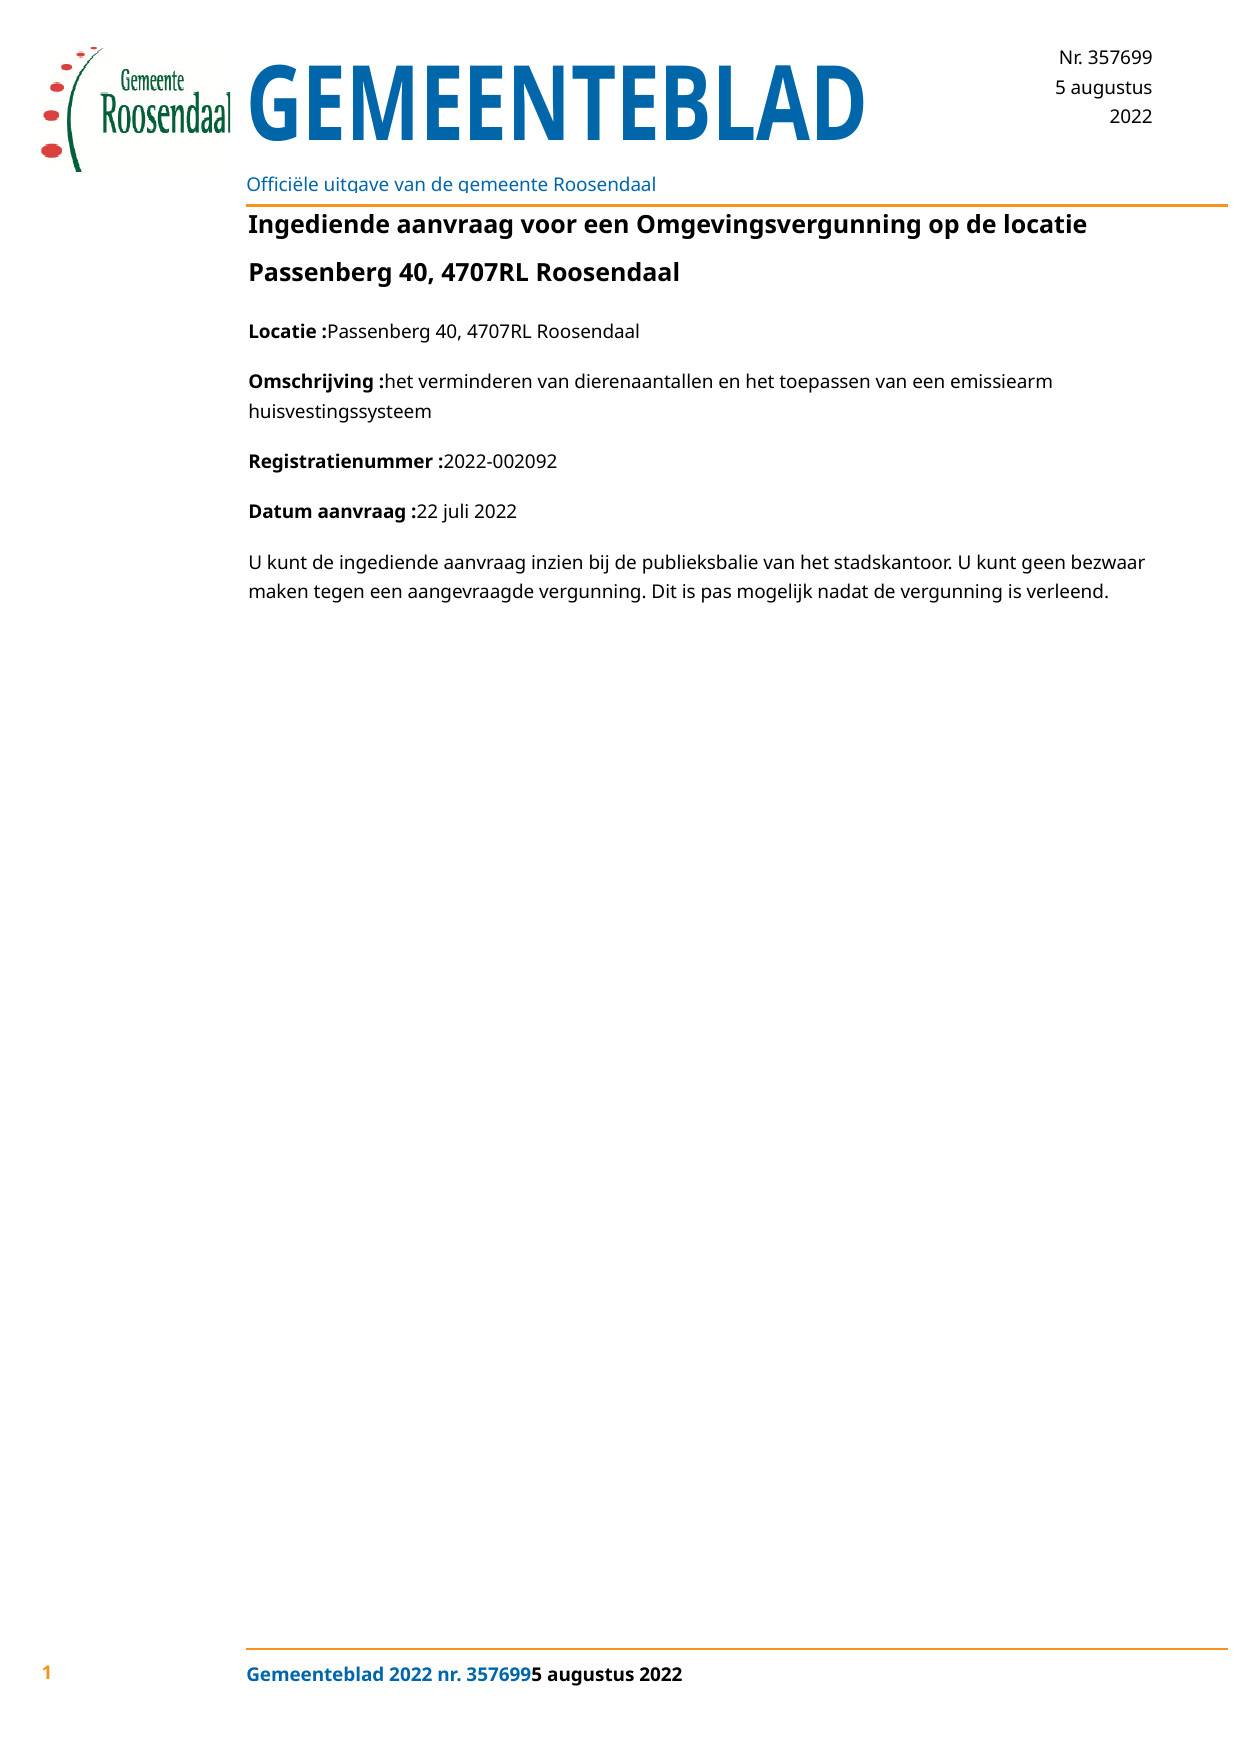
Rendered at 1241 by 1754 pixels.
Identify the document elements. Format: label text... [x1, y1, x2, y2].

text Ingediende aanvraag voor een Omgevingsvergunning op de locatie Passenberg 40, 4707RL Roosendaal [248, 207, 1152, 288]
text Registratienummer :2022-002092 [248, 448, 1152, 474]
picture [41, 47, 231, 172]
text U kunt de ingediende aanvraag inzien bij de publieksbalie van het stadskantoor. U kunt geen bezwaar maken tegen een aangevraagde vergunning. Dit is pas mogelijk nadat de vergunning is verleend. [248, 549, 1152, 604]
text Omschrijving :het verminder­en van dierenaanta­llen en het toepassen van een emissiear­m huisvestingssysteem [248, 368, 1152, 424]
text Locatie :Passenberg 40, 4707RL Roosendaal [248, 318, 1152, 344]
text Datum aanvraag :22 juli 2022 [248, 499, 1152, 524]
